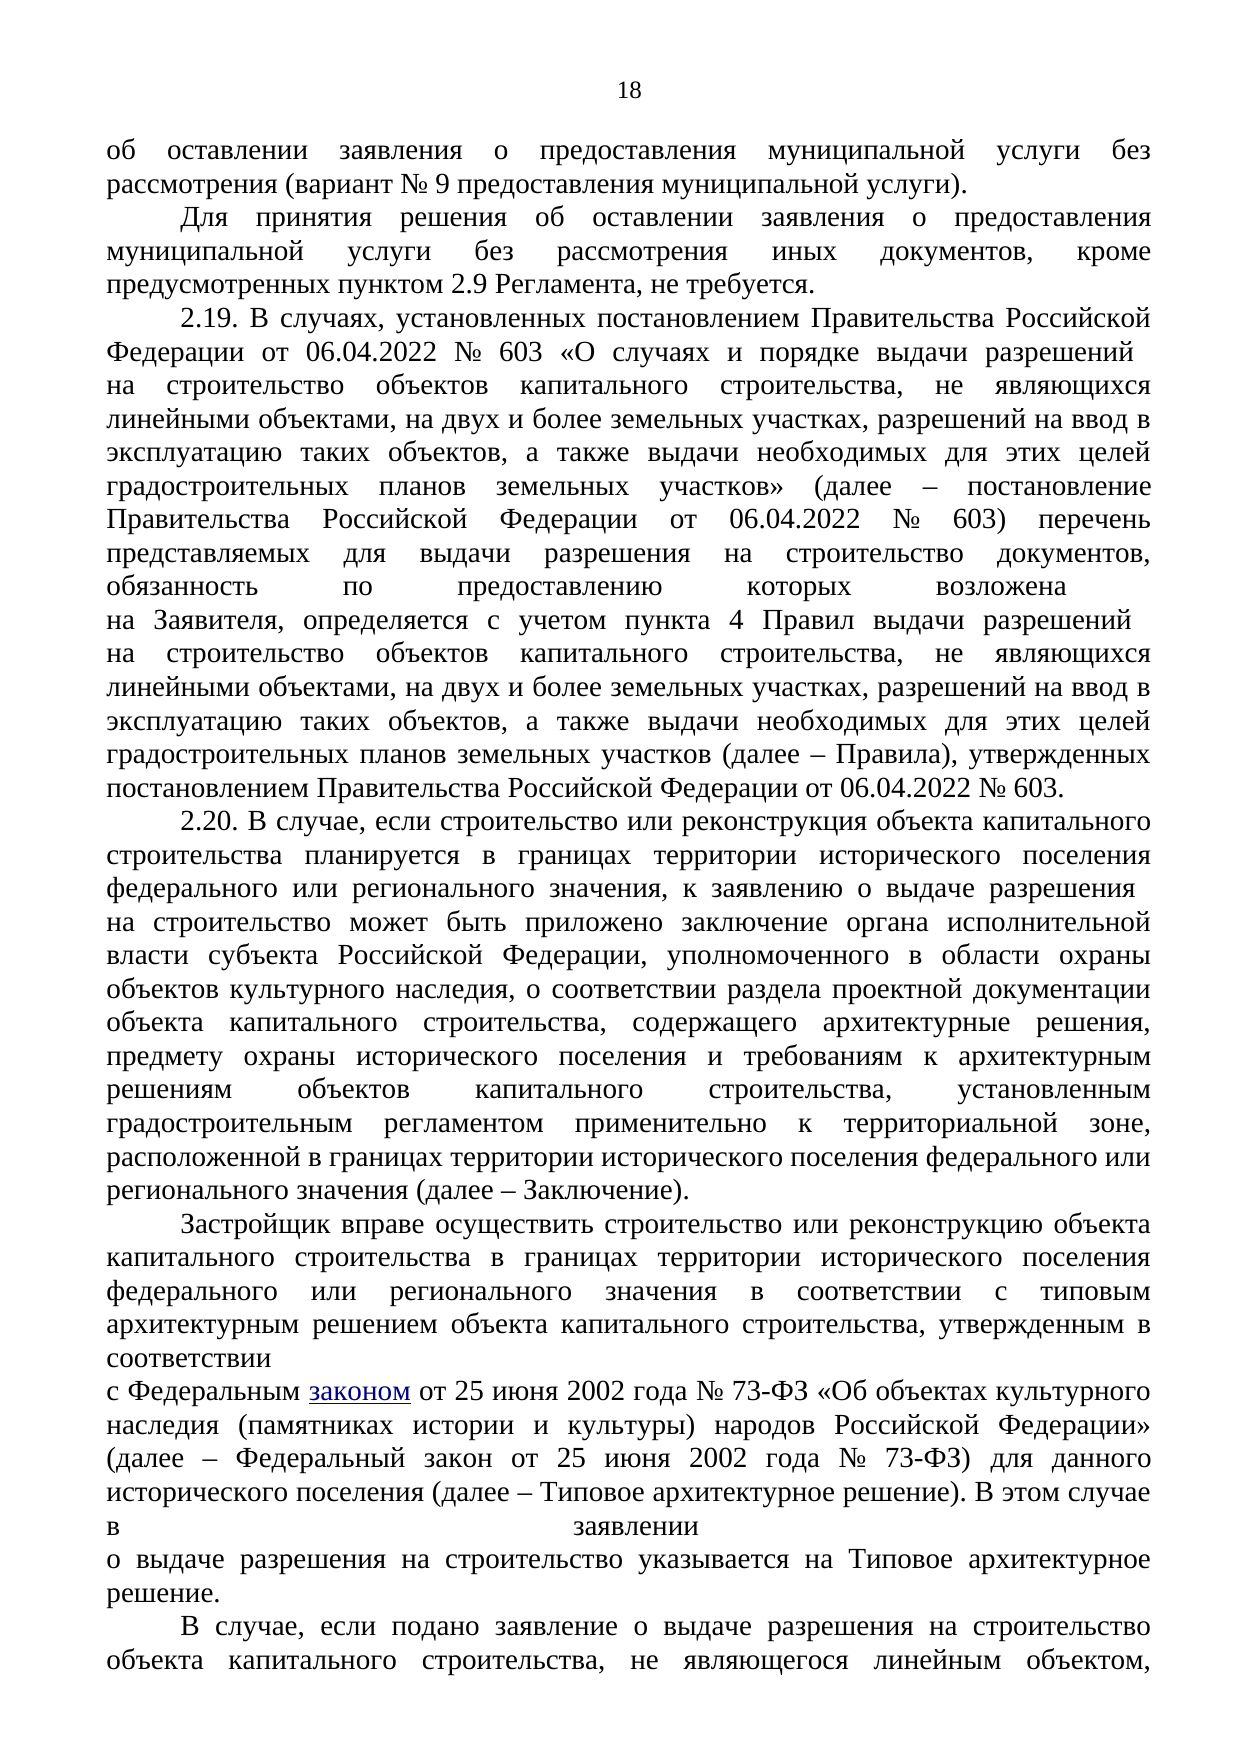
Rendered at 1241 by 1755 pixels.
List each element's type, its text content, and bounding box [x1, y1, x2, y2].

text Застройщик вправе осуществить строительство или реконструкцию объекта капитального строительства в границах территории исторического поселения федерального или регионального значения в соответствии с типовым архитектурным решением объекта капитального строительства, утвержденным в соответствии с Федеральным законом от 25 июня 2002 года № 73-ФЗ «Об объектах культурного наследия (памятниках истории и культуры) народов Российской Федерации» (далее – Федеральный закон от 25 июня 2002 года № 73-ФЗ) для данного исторического поселения (далее – Типовое архитектурное решение). В этом случае в заявлении о выдаче разрешения на строительство указывается на Типовое архитектурное решение. [106, 1206, 1152, 1608]
text Для принятия решения об оставлении заявления о предоставления муниципальной услуги без рассмотрения иных документов, кроме предусмотренных пунктом 2.9 Регламента, не требуется. [106, 199, 1152, 300]
text 2.20. В случае, если строительство или реконструкция объекта капитального строительства планируется в границах территории исторического поселения федерального или регионального значения, к заявлению о выдаче разрешения на строительство может быть приложено заключение органа исполнительной власти субъекта Российской Федерации, уполномоченного в области охраны объектов культурного наследия, о соответствии раздела проектной документации объекта капитального строительства, содержащего архитектурные решения, предмету охраны исторического поселения и требованиям к архитектурным решениям объектов капитального строительства, установленным градостроительным регламентом применительно к территориальной зоне, расположенной в границах территории исторического поселения федерального или регионального значения (далее – Заключение). [106, 803, 1152, 1206]
text об оставлении заявления о предоставления муниципальной услуги без рассмотрения (вариант № 9 предоставления муниципальной услуги). [106, 132, 1152, 199]
text В случае, если подано заявление о выдаче разрешения на строительство объекта капитального строительства, не являющегося линейным объектом, [106, 1608, 1152, 1675]
text 2.19. В случаях, установленных постановлением Правительства Российской Федерации от 06.04.2022 № 603 «О случаях и порядке выдачи разрешений на строительство объектов капитального строительства, не являющихся линейными объектами, на двух и более земельных участках, разрешений на ввод в эксплуатацию таких объектов, а также выдачи необходимых для этих целей градостроительных планов земельных участков» (далее – постановление Правительства Российской Федерации от 06.04.2022 № 603) перечень представляемых для выдачи разрешения на строительство документов, обязанность по предоставлению которых возложена на Заявителя, определяется с учетом пункта 4 Правил выдачи разрешений на строительство объектов капитального строительства, не являющихся линейными объектами, на двух и более земельных участках, разрешений на ввод в эксплуатацию таких объектов, а также выдачи необходимых для этих целей градостроительных планов земельных участков (далее – Правила), утвержденных постановлением Правительства Российской Федерации от 06.04.2022 № 603. [106, 300, 1152, 803]
